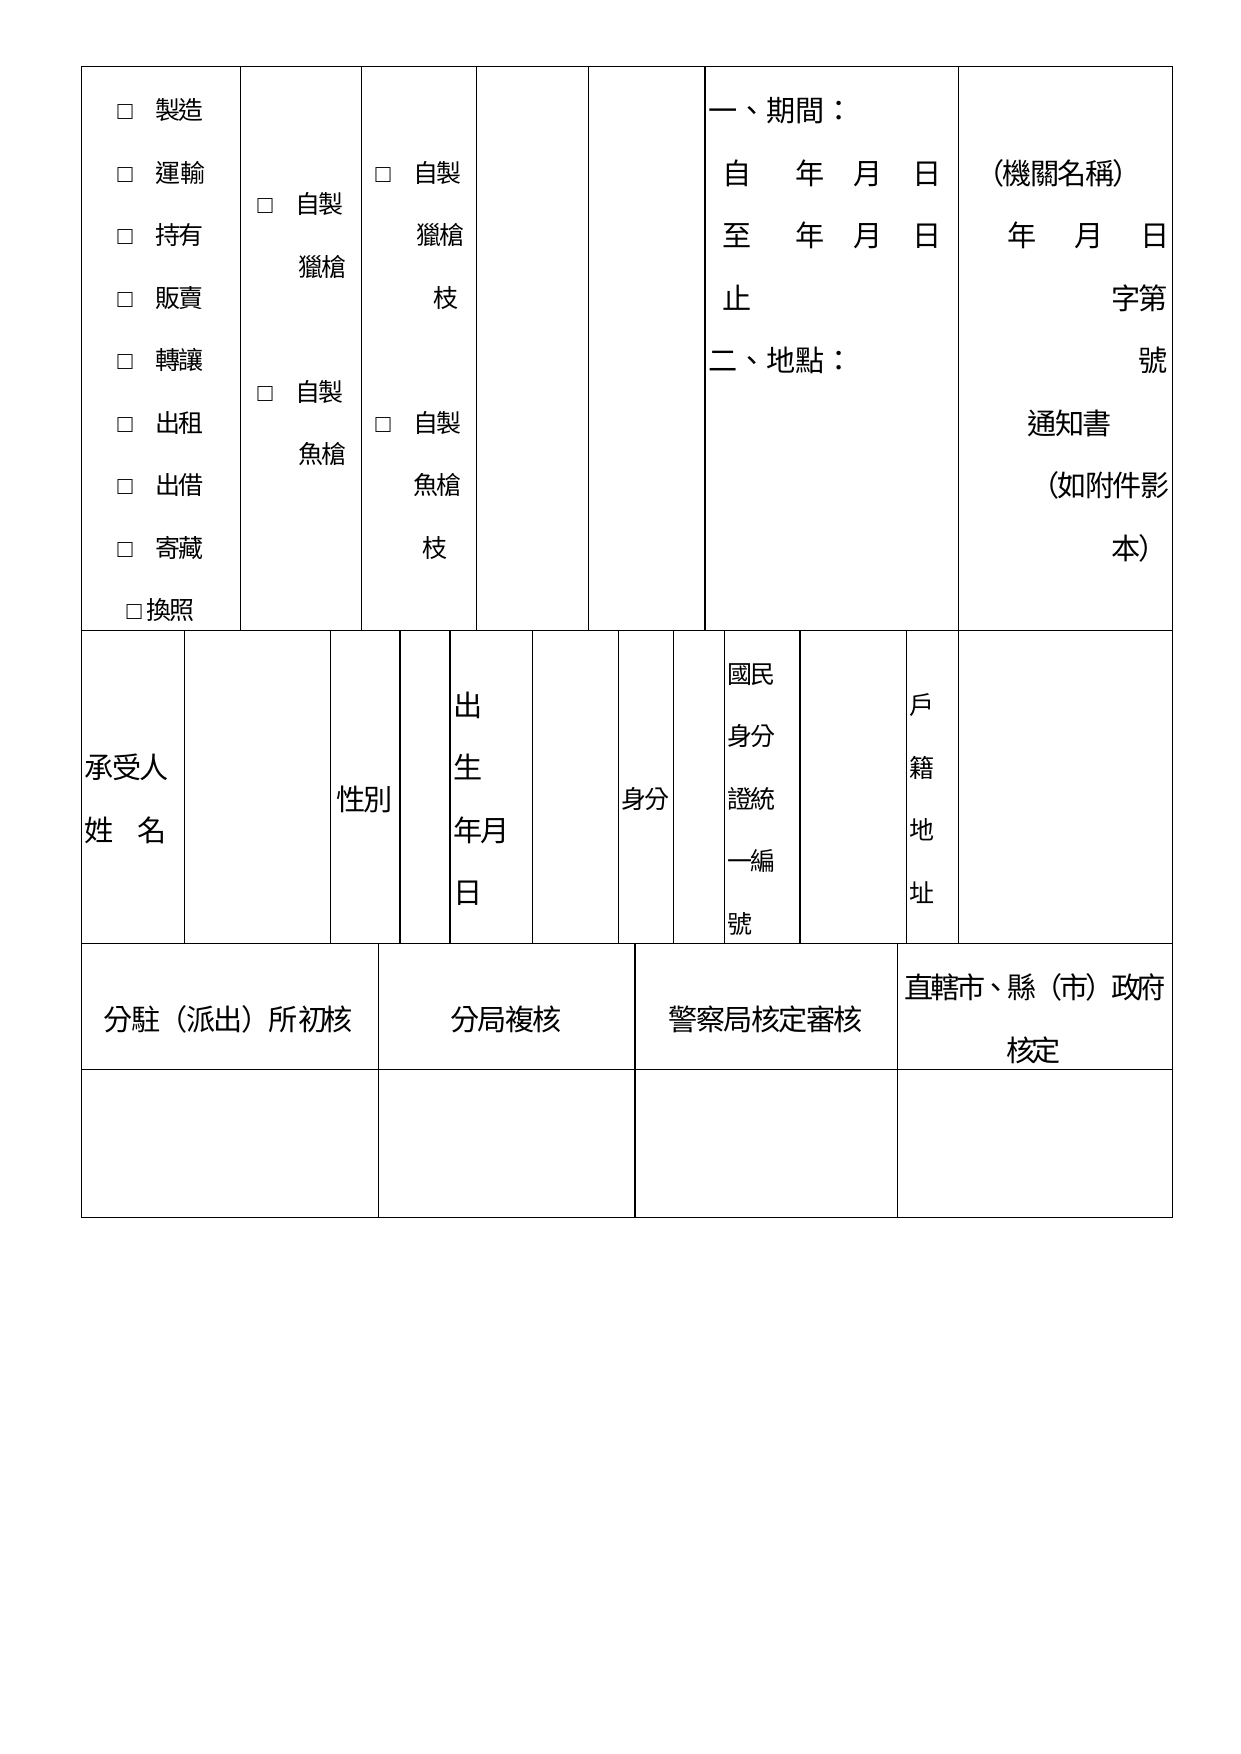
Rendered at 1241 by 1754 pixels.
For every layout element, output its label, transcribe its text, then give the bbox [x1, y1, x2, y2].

table_cell [898, 1070, 1172, 1217]
table_cell [636, 1070, 897, 1217]
table_cell 自製 獵槍 自製 魚槍 [241, 67, 361, 630]
table_cell 承受人 姓 名 [82, 631, 184, 943]
table_cell 製造 運輸 持有 販賣 轉讓 出租 出借 寄藏 □ 換照 [82, 67, 240, 630]
table_cell 身分 [619, 631, 673, 943]
table_cell 分駐（派出）所初核 [82, 944, 378, 1069]
table_cell [82, 1070, 378, 1217]
table_cell [533, 631, 618, 943]
table_cell 戶籍地址 [907, 631, 958, 943]
table_cell 自製 獵槍 枝 自製 魚槍 枝 [362, 67, 476, 630]
table_cell [401, 631, 449, 943]
table_cell [674, 631, 724, 943]
table_cell [801, 631, 906, 943]
table_cell 分局複核 [379, 944, 634, 1069]
table_cell （機關名稱） 年 月 日 字第 號 通知書 （如附件影本） [959, 67, 1172, 630]
table_cell [959, 631, 1172, 943]
table_cell 出 生 年月日 [451, 631, 532, 943]
table_cell [379, 1070, 634, 1217]
table_cell 性別 [331, 631, 399, 943]
table_cell 國民身分證統一編號 [725, 631, 799, 943]
table_cell [185, 631, 330, 943]
table_cell [477, 67, 588, 630]
table_cell [589, 67, 704, 630]
table_cell 警察局核定審核 [636, 944, 897, 1069]
table_cell 一、期間： 自 年 月 日至 年 月 日止 二、地點： [706, 67, 958, 630]
table_cell 直轄市、縣（市）政府核定 [898, 944, 1172, 1069]
